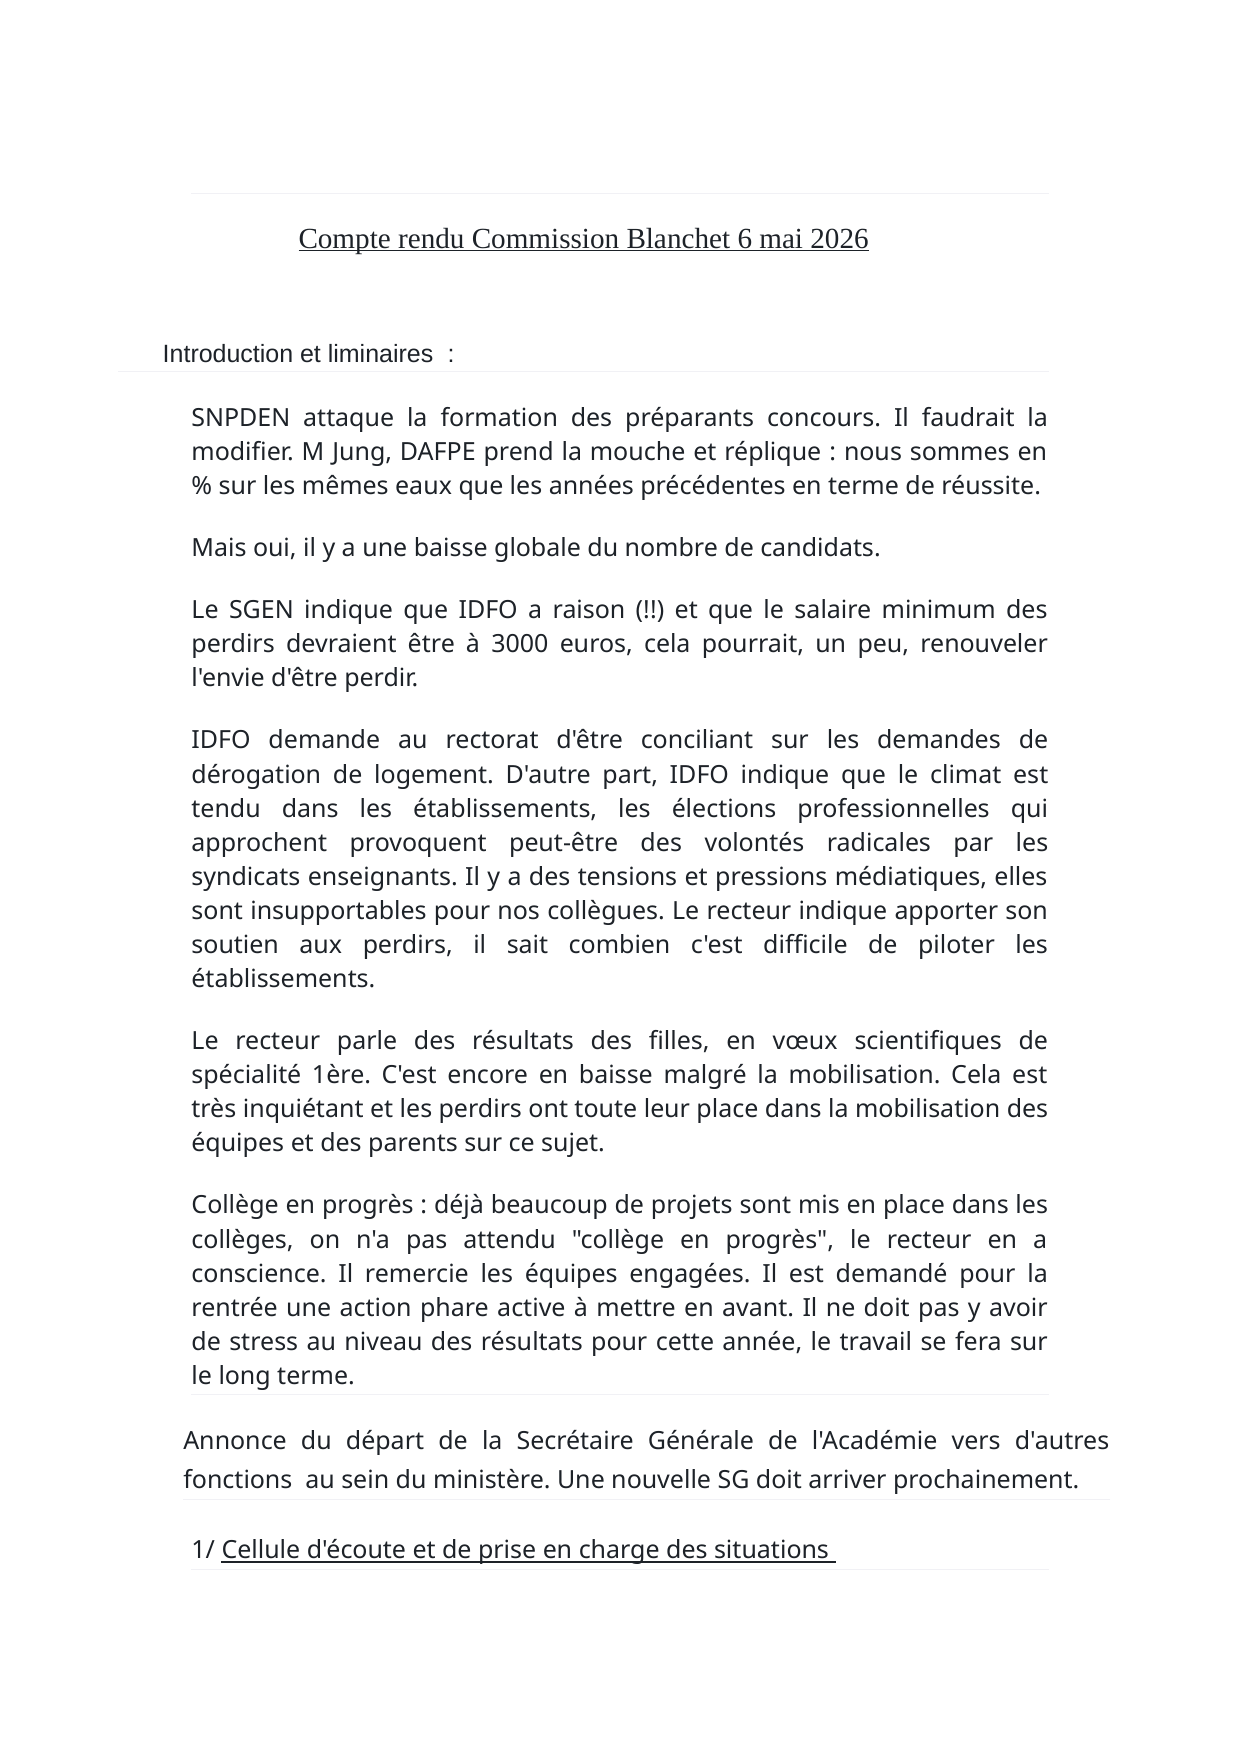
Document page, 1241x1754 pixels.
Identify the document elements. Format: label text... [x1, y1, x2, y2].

list Le recteur parle des résultats des filles, en vœux scientifiques de spécialité 1ère. C'est encore en baisse malgré la mobilisation. Cela est très inquiétant et les perdirs ont toute leur place dans la mobilisation des équipes et des parents sur ce sujet. [191, 1023, 1049, 1159]
list 1/ Cellule d'écoute et de prise en charge des situations [191, 1532, 1049, 1569]
list SNPDEN attaque la formation des préparants concours. Il faudrait la modifier. M Jung, DAFPE prend la mouche et réplique : nous sommes en % sur les mêmes eaux que les années précédentes en terme de réussite. [191, 399, 1049, 502]
list IDFO demande au rectorat d'être conciliant sur les demandes de dérogation de logement. D'autre part, IDFO indique que le climat est tendu dans les établissements, les élections professionnelles qui approchent provoquent peut-être des volontés radicales par les syndicats enseignants. Il y a des tensions et pressions médiatiques, elles sont insupportables pour nos collègues. Le recteur indique apporter son soutien aux perdirs, il sait combien c'est difficile de piloter les établissements. [191, 722, 1049, 995]
list Collège en progrès : déjà beaucoup de projets sont mis en place dans les collèges, on n'a pas attendu "collège en progrès", le recteur en a conscience. Il remercie les équipes engagées. Il est demandé pour la rentrée une action phare active à mettre en avant. Il ne doit pas y avoir de stress au niveau des résultats pour cette année, le travail se fera sur le long terme. [191, 1187, 1049, 1394]
list Mais oui, il y a une baisse globale du nombre de candidats. [191, 530, 1049, 564]
list Le SGEN indique que IDFO a raison (!!) et que le salaire minimum des perdirs devraient être à 3000 euros, cela pourrait, un peu, renouveler l'envie d'être perdir. [191, 592, 1049, 694]
list Compte rendu Commission Blanchet 6 mai 2026 [118, 221, 1049, 254]
list Introduction et liminaires : [118, 339, 1049, 371]
list Annonce du départ de la Secrétaire Générale de l'Académie vers d'autres fonctions au sein du ministère. Une nouvelle SG doit arriver prochainement. [183, 1423, 1110, 1499]
